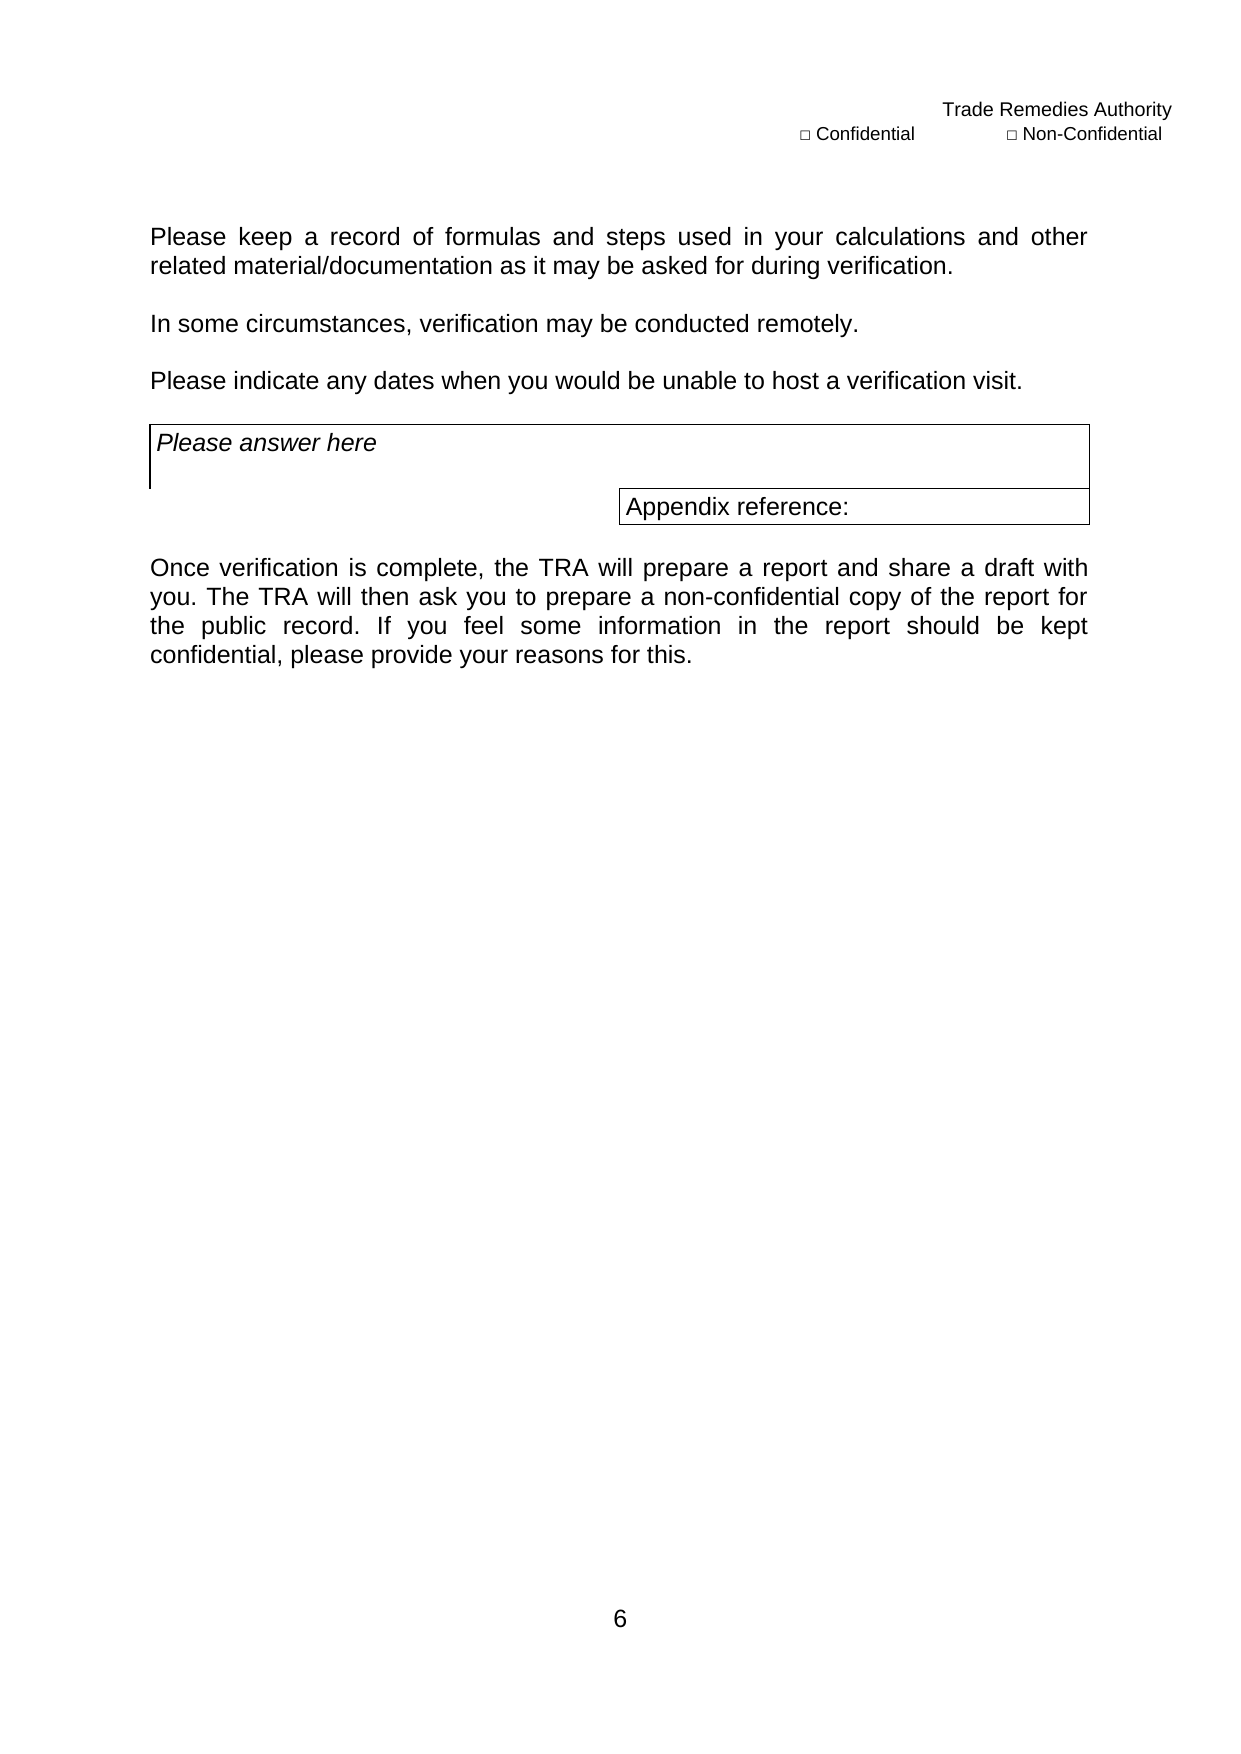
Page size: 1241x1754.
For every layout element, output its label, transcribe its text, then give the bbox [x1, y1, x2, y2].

table_cell Appendix reference: [620, 489, 1089, 524]
text In some circumstances, verification may be conducted remotely. [150, 309, 1090, 337]
text Please keep a record of formulas and steps used in your calculations and other related material/documentation as it may be asked for during verification. [150, 222, 1090, 280]
text Once verification is complete, the TRA will prepare a report and share a draft with you. The TRA will then ask you to prepare a non-confidential copy of the report for the public record. If you feel some information in the report should be kept confidential, please provide your reasons for this. [150, 553, 1090, 668]
table_cell [150, 489, 619, 524]
text Please indicate any dates when you would be unable to host a verification visit. [150, 366, 1090, 395]
table_header Please answer here [151, 425, 1089, 488]
